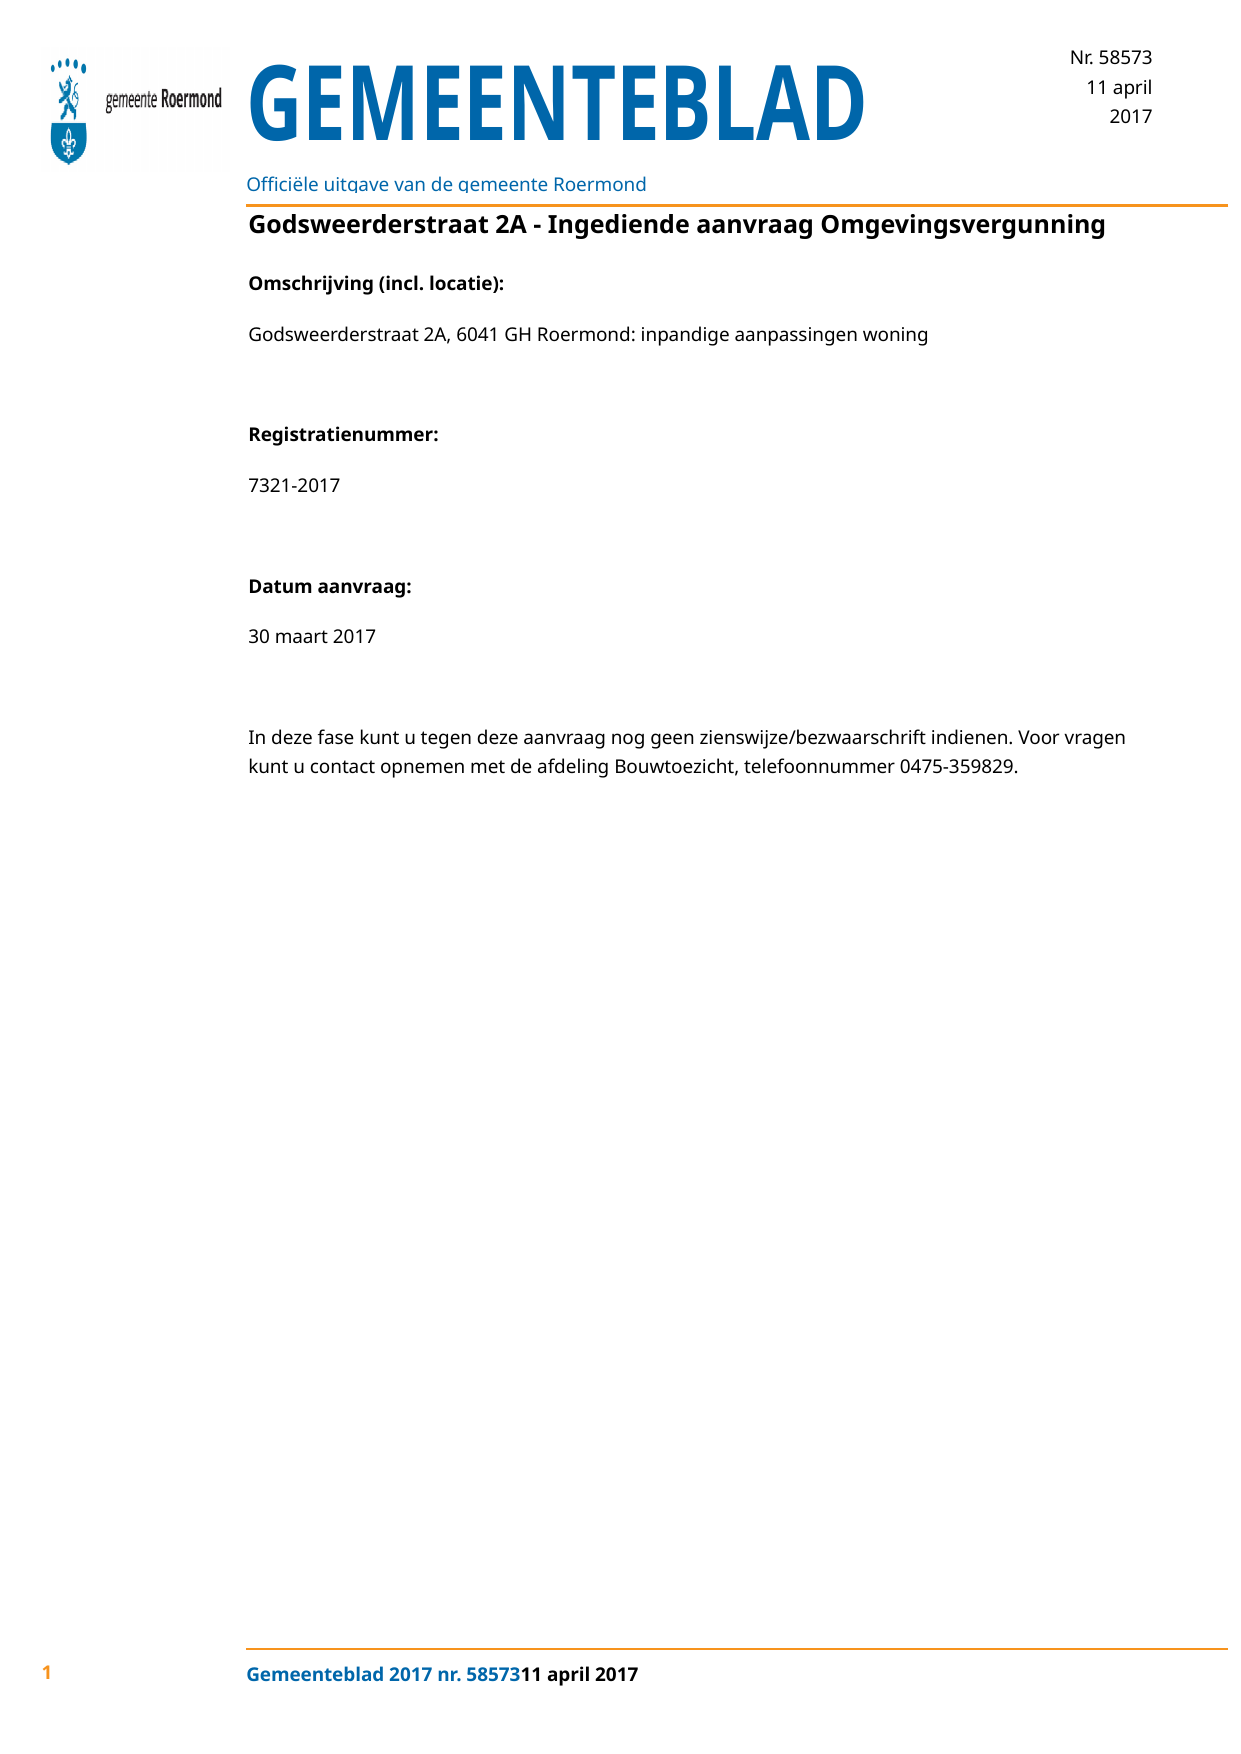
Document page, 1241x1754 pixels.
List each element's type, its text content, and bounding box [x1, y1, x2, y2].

text 30 maart 2017 [248, 623, 1152, 649]
text Omschrijving (incl. locatie): [248, 270, 1152, 296]
text Registratienummer: [248, 422, 1152, 447]
picture [41, 47, 231, 172]
text Datum aanvraag: [248, 573, 1152, 598]
text Godsweerderstraat 2A - Ingediende aanvraag Omgevingsvergunning [248, 207, 1152, 241]
text In deze fase kunt u tegen deze aanvraag nog geen zienswijze/bezwaarschrift indienen. Voor vragen kunt u contact opnemen met de afdeling Bouwtoezicht, telefoonnummer 0475-359829. [248, 724, 1152, 779]
text Godsweerderstraat 2A, 6041 GH Roermond: inpandige aanpassingen woning [248, 321, 1152, 346]
text 7321-2017 [248, 472, 1152, 498]
